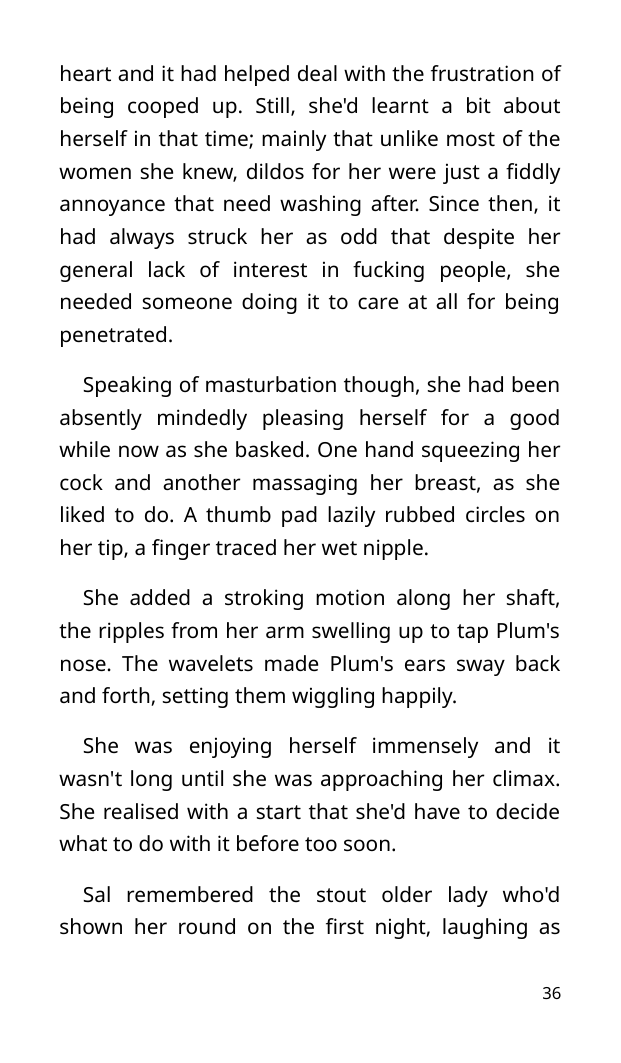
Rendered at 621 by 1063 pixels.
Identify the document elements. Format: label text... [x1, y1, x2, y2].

text Sal remembered the stout older lady who'd shown her round on the first night, laughing as [59, 880, 561, 941]
text She added a stroking motion along her shaft, the ripples from her arm swelling up to tap Plum's nose. The wavelets made Plum's ears sway back and forth, setting them wiggling happily. [59, 583, 561, 710]
text Speaking of masturbation though, she had been absently mindedly pleasing herself for a good while now as she basked. One hand squeezing her cock and another massaging her breast, as she liked to do. A thumb pad lazily rubbed circles on her tip, a finger traced her wet nipple. [59, 370, 561, 562]
text heart and it had helped deal with the frustration of being cooped up. Still, she'd learnt a bit about herself in that time; mainly that unlike most of the women she knew, dildos for her were just a fiddly annoyance that need washing after. Since then, it had always struck her as odd that despite her general lack of interest in fucking people, she needed someone doing it to care at all for being penetrated. [59, 59, 561, 348]
text She was enjoying herself immensely and it wasn't long until she was approaching her climax. She realised with a start that she'd have to decide what to do with it before too soon. [59, 732, 561, 858]
